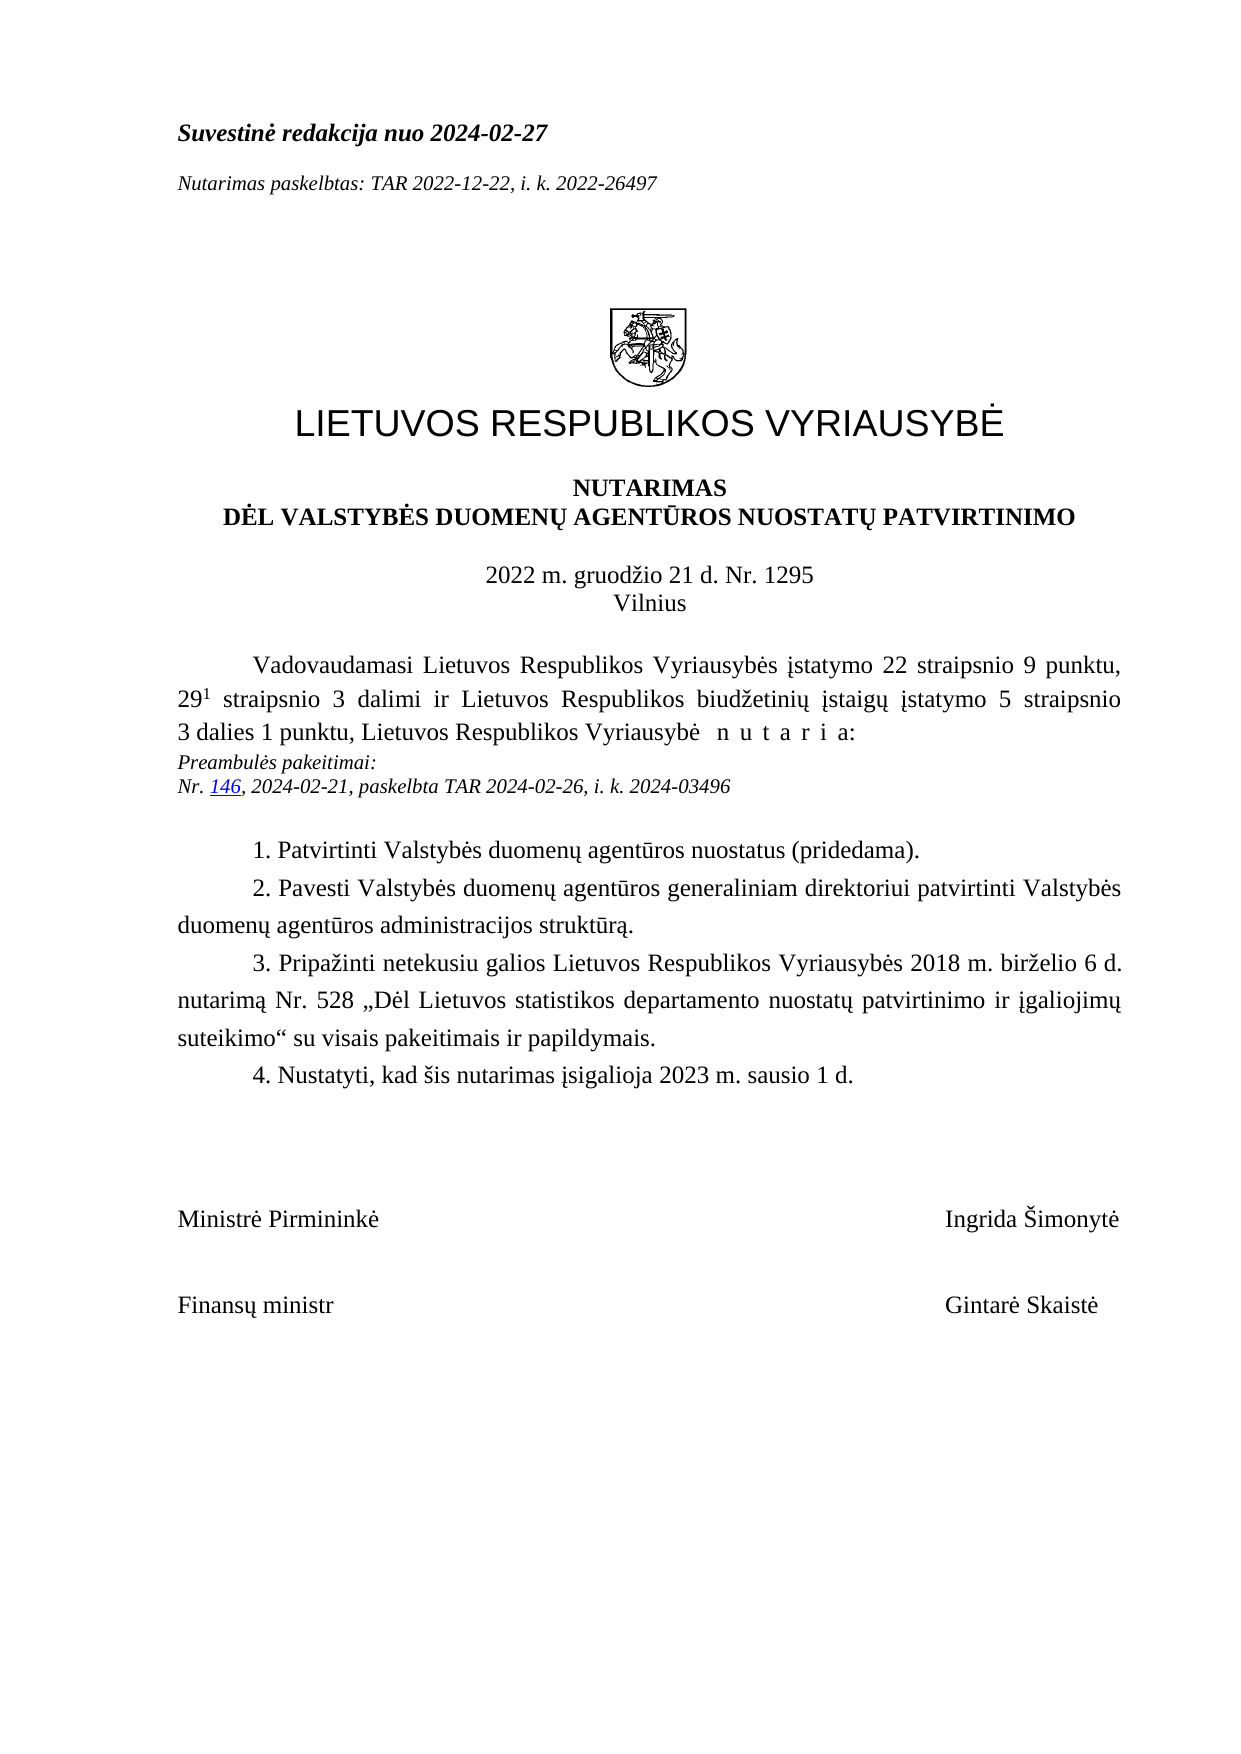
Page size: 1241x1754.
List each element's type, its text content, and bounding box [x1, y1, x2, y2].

text Vilnius [177, 588, 1122, 617]
text Ministrė Pirmininkė Ingrida Šimonytė [177, 1204, 1122, 1233]
text 3. Pripažinti netekusiu galios Lietuvos Respublikos Vyriausybės 2018 m. birželio 6 d. nutarimą Nr. 528 „Dėl Lietuvos statistikos departamento nuostatų patvirtinimo ir įgaliojimų suteikimo“ su visais pakeitimais ir papildymais. [177, 939, 1122, 1052]
text Nutarimas paskelbtas: TAR 2022-12-22, i. k. 2022-26497 [177, 171, 1122, 195]
text Vadovaudamasi Lietuvos Respublikos Vyriausybės įstatymo 22 straipsnio 9 punktu, 291 straipsnio 3 dalimi ir Lietuvos Respublikos biudžetinių įstaigų įstatymo 5 straipsnio 3 dalies 1 punktu, Lietuvos Respublikos Vyriausybė nutaria: [177, 651, 1122, 745]
text Lietuvos Respublikos Vyriausybė [177, 402, 1122, 445]
text 2. Pavesti Valstybės duomenų agentūros generaliniam direktoriui patvirtinti Valstybės duomenų agentūros administracijos struktūrą. [177, 864, 1122, 939]
text 4. Nustatyti, kad šis nutarimas įsigalioja 2023 m. sausio 1 d. [177, 1052, 1122, 1089]
text Finansų ministr Gintarė Skaistė [177, 1290, 1122, 1319]
text 2022 m. gruodžio 21 d. Nr. 1295 [177, 560, 1122, 588]
text DĖL VALSTYBĖS DUOMENŲ AGENTŪROS NUOSTATŲ PATVIRTINIMO [177, 502, 1122, 531]
text Preambulės pakeitimai: [177, 750, 1122, 774]
text Nr. 146, 2024-02-21, paskelbta TAR 2024-02-26, i. k. 2024-03496 [177, 774, 1122, 798]
text Suvestinė redakcija nuo 2024-02-27 [177, 118, 1122, 147]
text 1. Patvirtinti Valstybės duomenų agentūros nuostatus (pridedama). [177, 827, 1122, 864]
text nutarimas [177, 473, 1122, 502]
